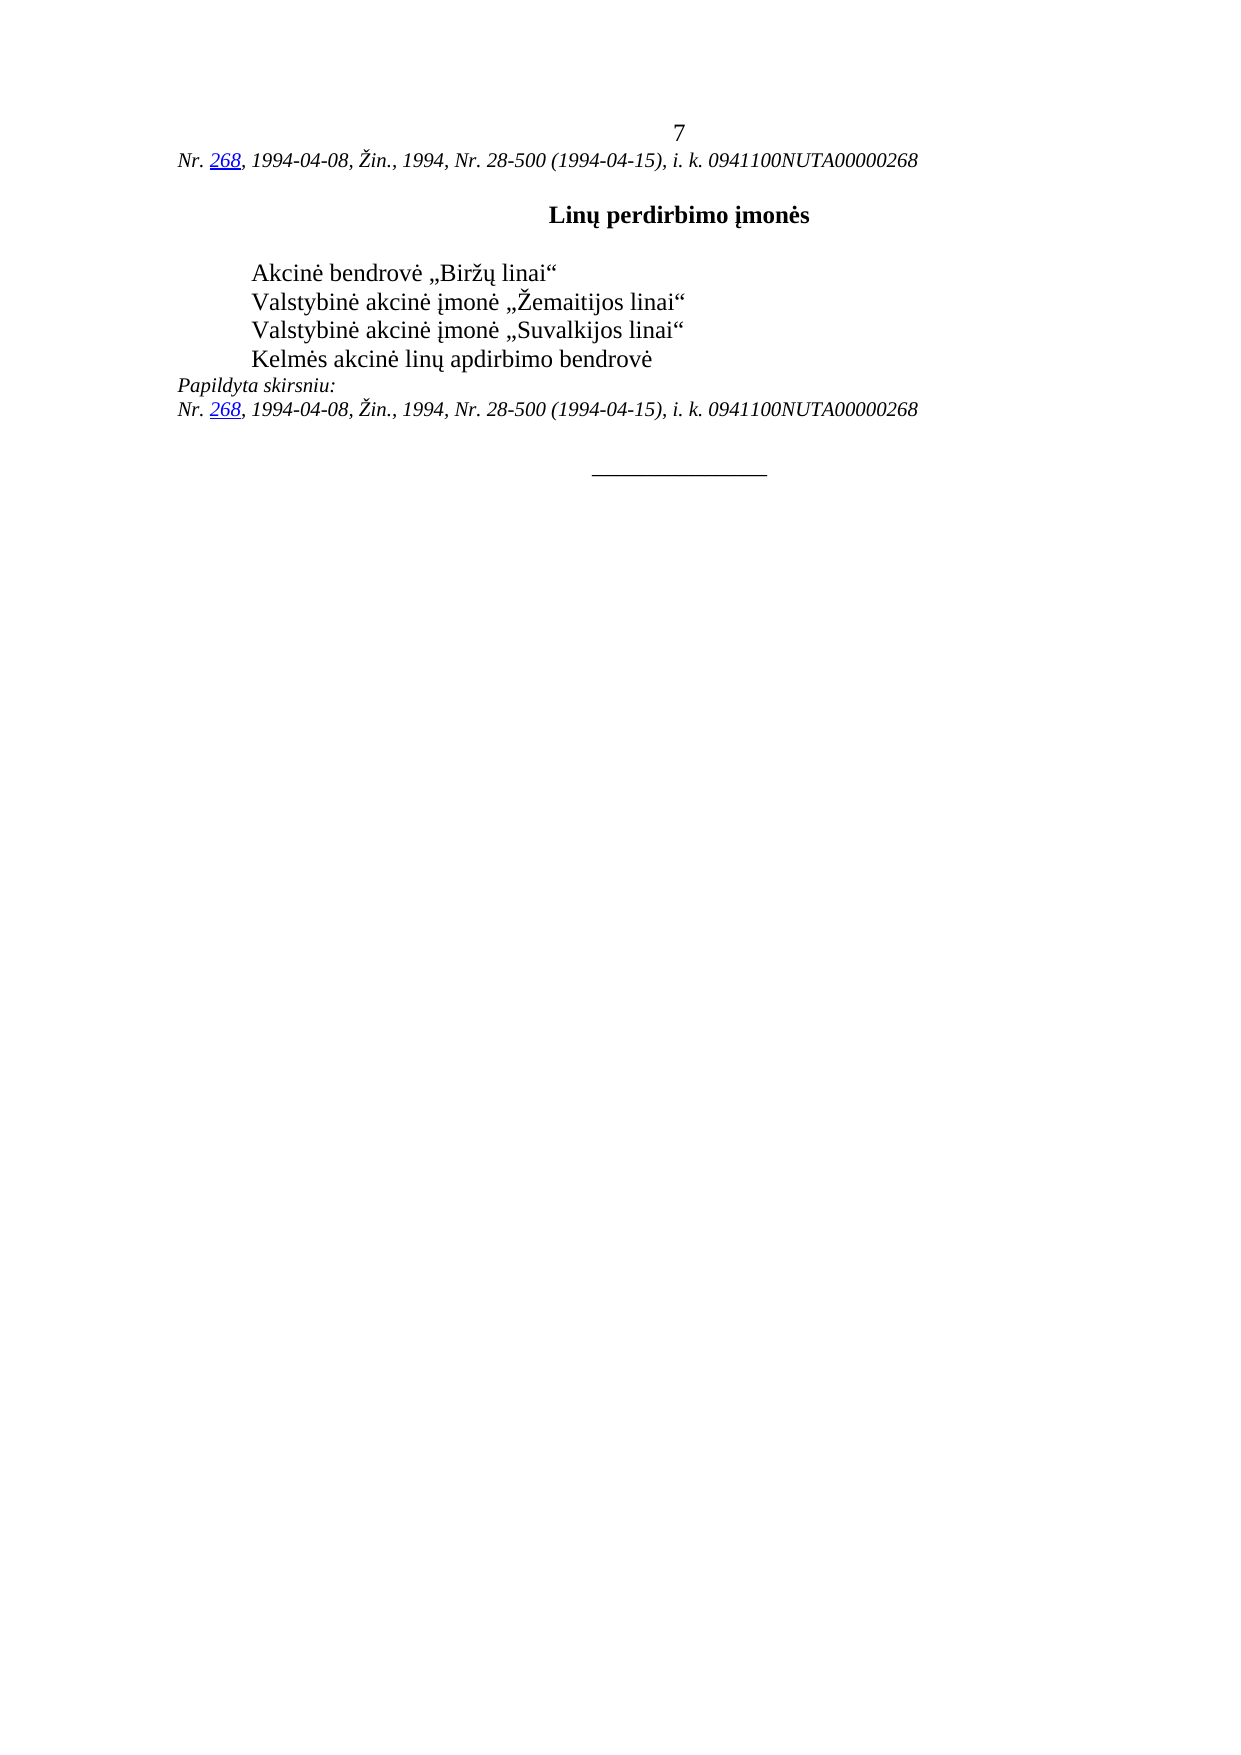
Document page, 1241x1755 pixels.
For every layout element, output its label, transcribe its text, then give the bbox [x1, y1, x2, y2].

text Akcinė bendrovė „Biržų linai“ [177, 258, 1181, 287]
text Valstybinė akcinė įmonė „Suvalkijos linai“ [177, 315, 1181, 344]
text Linų perdirbimo įmonės [177, 200, 1181, 229]
text Nr. 268, 1994-04-08, Žin., 1994, Nr. 28-500 (1994-04-15), i. k. 0941100NUTA00000268 [177, 397, 1181, 421]
text ______________ [177, 450, 1181, 478]
text Nr. 268, 1994-04-08, Žin., 1994, Nr. 28-500 (1994-04-15), i. k. 0941100NUTA00000268 [177, 148, 1181, 172]
text Valstybinė akcinė įmonė „Žemaitijos linai“ [177, 287, 1181, 315]
text Papildyta skirsniu: [177, 373, 1181, 397]
text Kelmės akcinė linų apdirbimo bendrovė [177, 344, 1181, 373]
